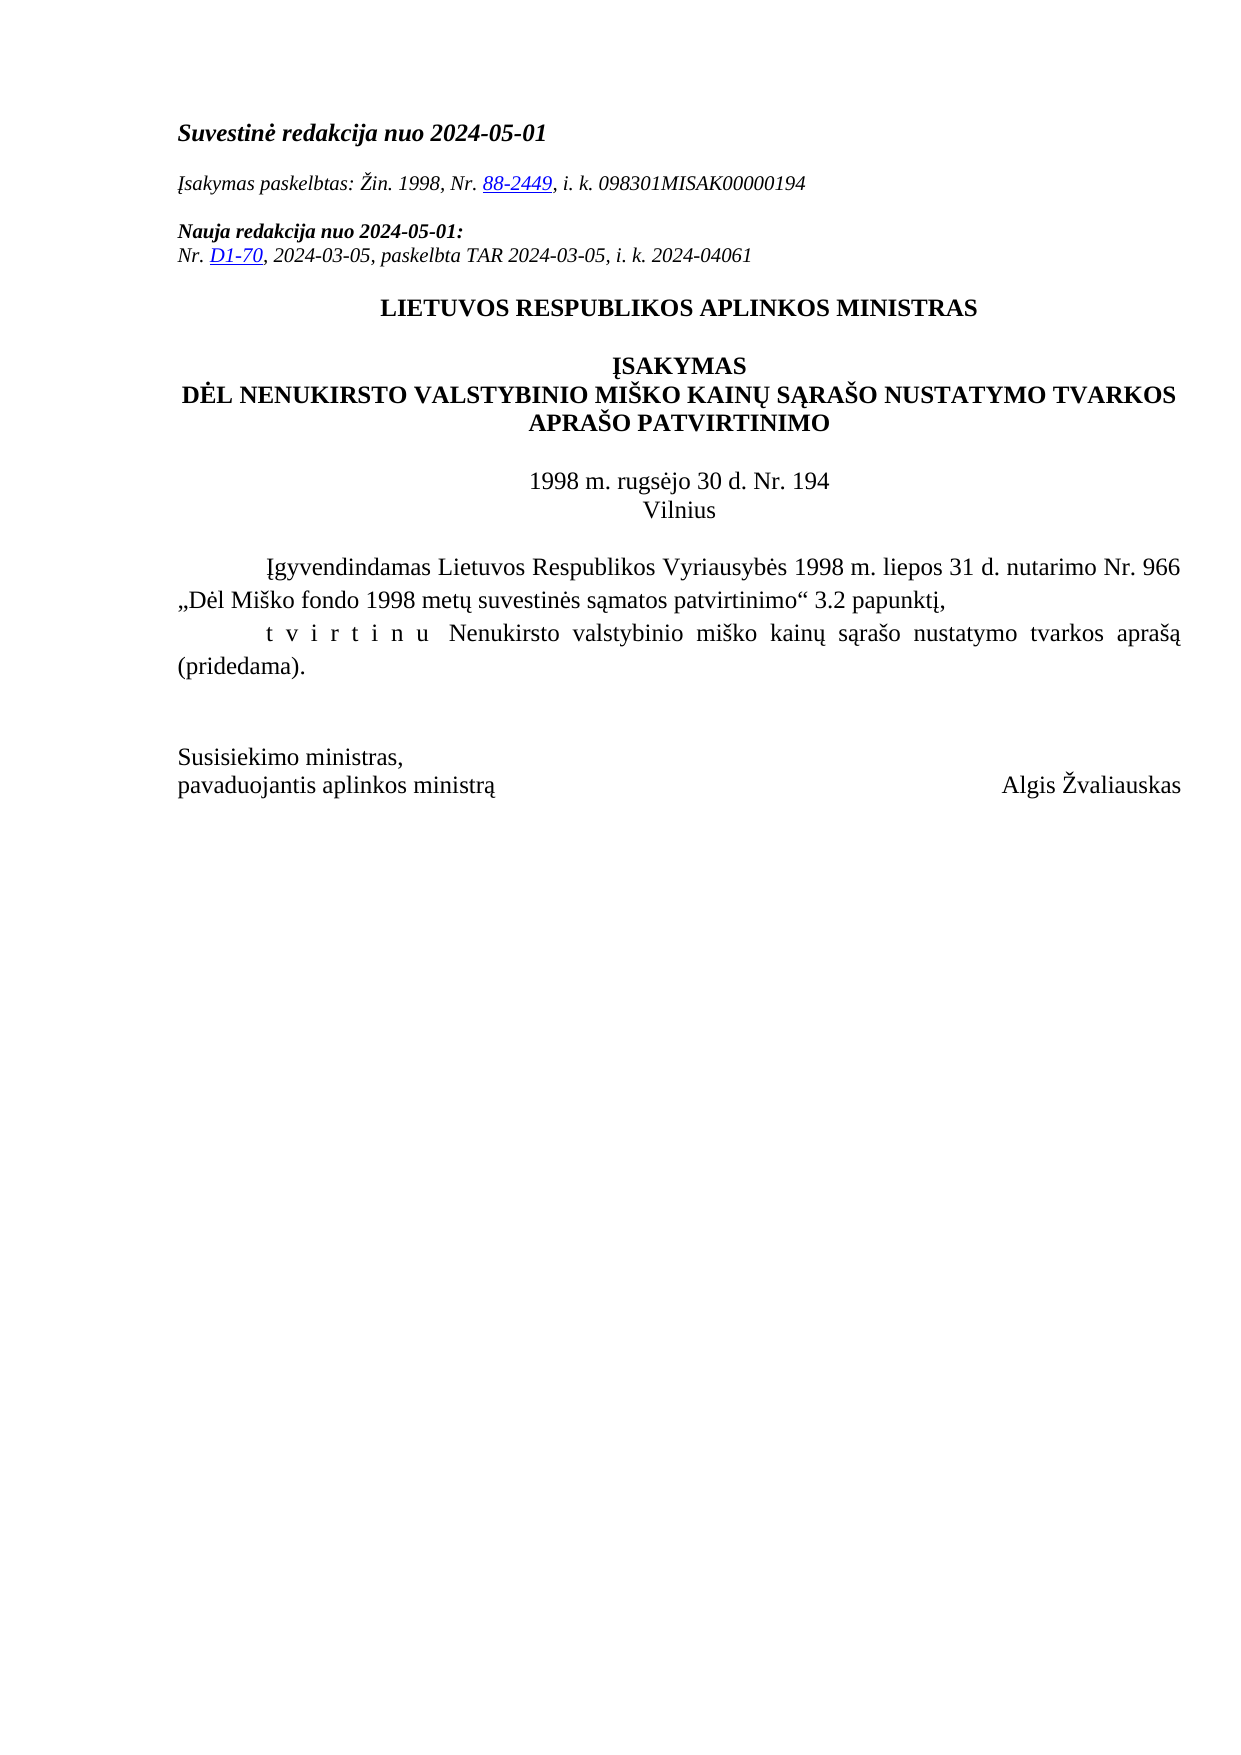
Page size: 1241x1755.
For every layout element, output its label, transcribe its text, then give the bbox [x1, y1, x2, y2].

text 1998 m. rugsėjo 30 d. Nr. 194 [177, 466, 1181, 495]
text Susisiekimo ministras, [177, 742, 1181, 771]
text DĖL NENUKIRSTO VALSTYBINIO MIŠKO KAINŲ SĄRAŠO NUSTATYMO TVARKOS APRAŠO PATVIRTINIMO [177, 380, 1181, 437]
text Suvestinė redakcija nuo 2024-05-01 [177, 118, 1181, 147]
text t v i r t i n u Nenukirsto valstybinio miško kainų sąrašo nustatymo tvarkos aprašą (pridedama). [177, 618, 1181, 680]
text pavaduojantis aplinkos ministrą Algis Žvaliauskas [177, 771, 1181, 799]
text Nr. D1-70, 2024-03-05, paskelbta TAR 2024-03-05, i. k. 2024-04061 [177, 243, 1181, 267]
text Įgyvendindamas Lietuvos Respublikos Vyriausybės 1998 m. liepos 31 d. nutarimo Nr. 966 „Dėl Miško fondo 1998 metų suvestinės sąmatos patvirtinimo“ 3.2 papunktį, [177, 552, 1181, 614]
text LIETUVOS RESPUBLIKOS APLINKOS MINISTRAS [177, 293, 1181, 322]
text Nauja redakcija nuo 2024-05-01: [177, 219, 1181, 243]
text Vilnius [177, 495, 1181, 523]
text ĮSAKYMAS [177, 351, 1181, 380]
text Įsakymas paskelbtas: Žin. 1998, Nr. 88-2449, i. k. 098301MISAK00000194 [177, 171, 1181, 195]
